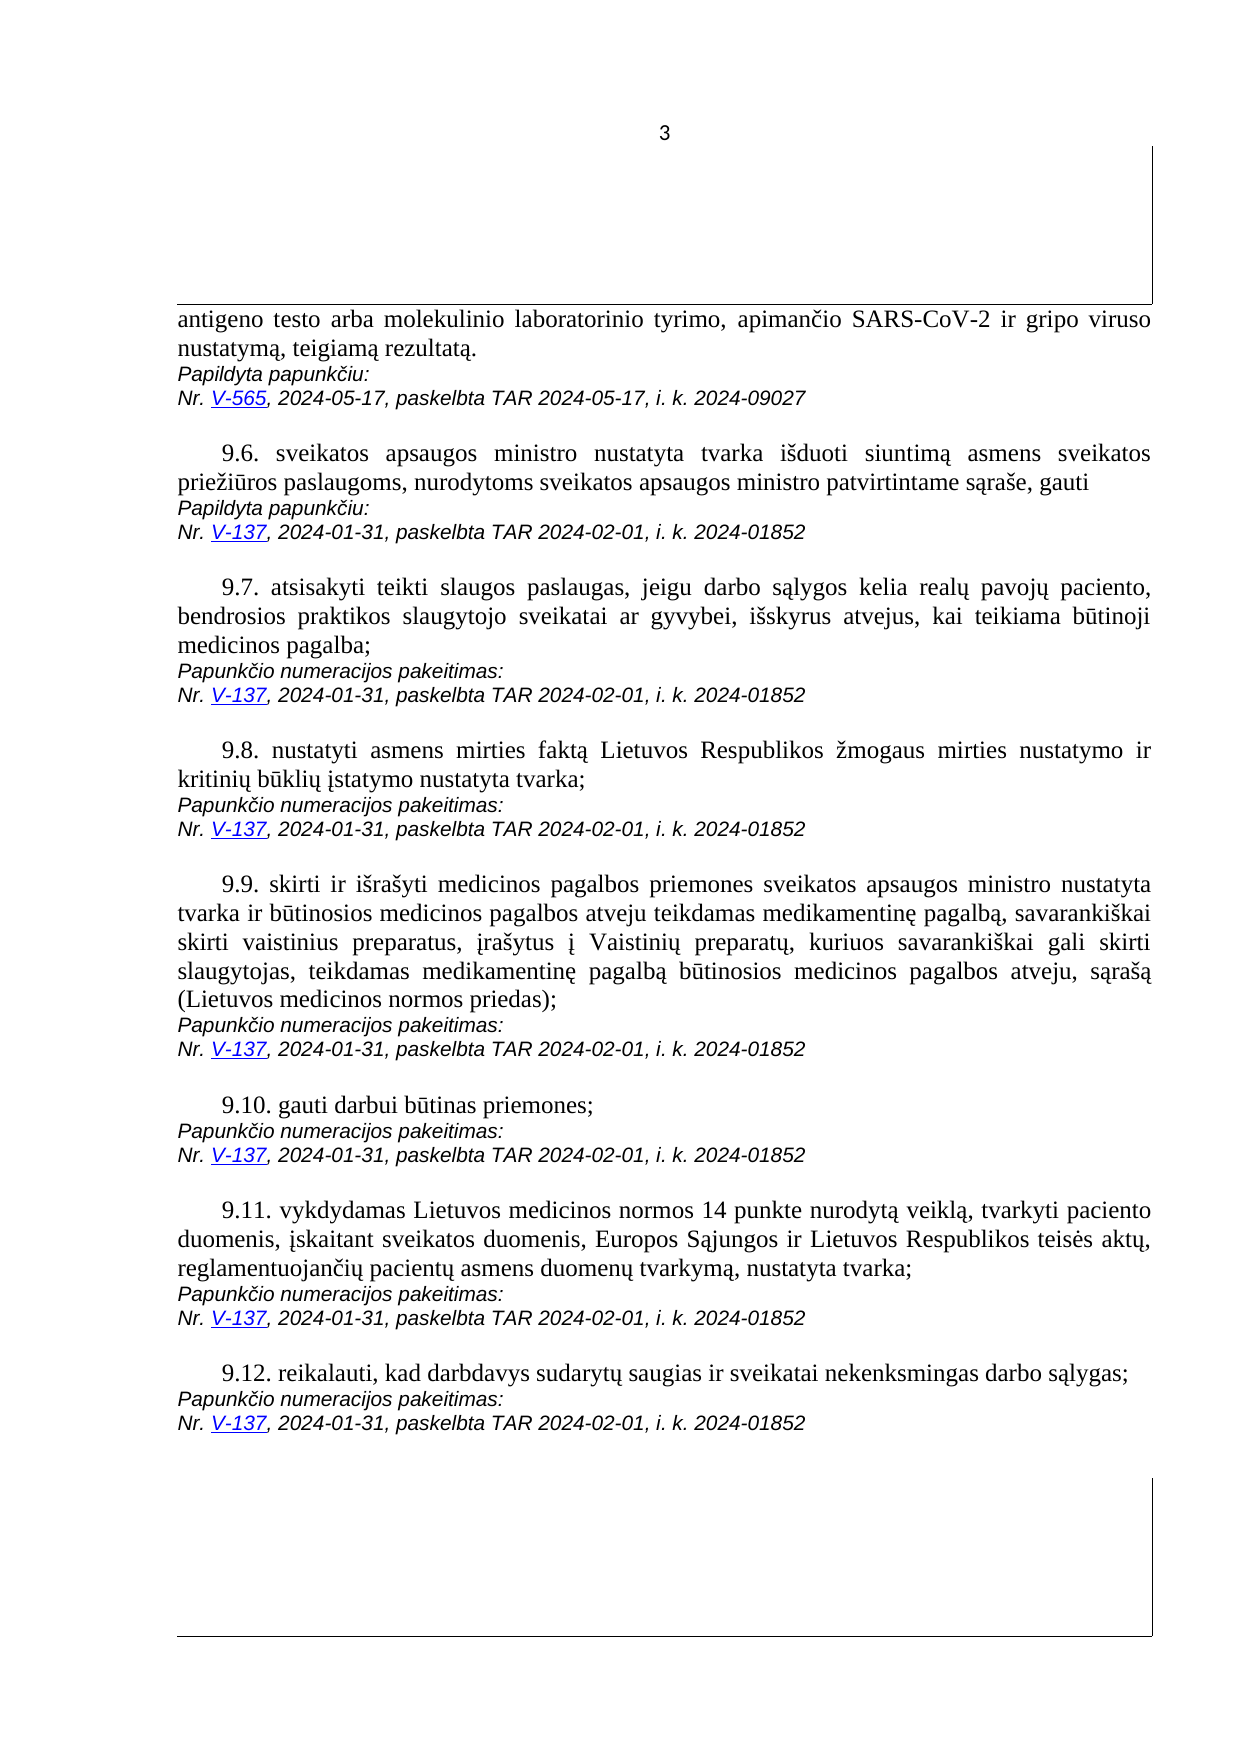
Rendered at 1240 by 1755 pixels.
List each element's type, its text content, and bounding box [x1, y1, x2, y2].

text Papunkčio numeracijos pakeitimas: [177, 1282, 1152, 1306]
text Nr. V-137, 2024-01-31, paskelbta TAR 2024-02-01, i. k. 2024-01852 [177, 1411, 1152, 1435]
text 9.10. gauti darbui būtinas priemones; [177, 1090, 1152, 1119]
text 9.12. reikalauti, kad darbdavys sudarytų saugias ir sveikatai nekenksmingas darbo sąlygas; [177, 1358, 1152, 1387]
text Nr. V-565, 2024-05-17, paskelbta TAR 2024-05-17, i. k. 2024-09027 [177, 386, 1152, 409]
text Papildyta papunkčiu: [177, 362, 1152, 386]
text Nr. V-137, 2024-01-31, paskelbta TAR 2024-02-01, i. k. 2024-01852 [177, 683, 1152, 707]
text Nr. V-137, 2024-01-31, paskelbta TAR 2024-02-01, i. k. 2024-01852 [177, 1143, 1152, 1167]
text antigeno testo arba molekulinio laboratorinio tyrimo, apimančio SARS-CoV-2 ir gripo viruso nustatymą, teigiamą rezultatą. [177, 304, 1152, 362]
text Papunkčio numeracijos pakeitimas: [177, 793, 1152, 817]
text Nr. V-137, 2024-01-31, paskelbta TAR 2024-02-01, i. k. 2024-01852 [177, 817, 1152, 841]
text Papunkčio numeracijos pakeitimas: [177, 659, 1152, 683]
text 9.8. nustatyti asmens mirties faktą Lietuvos Respublikos žmogaus mirties nustatymo ir kritinių būklių įstatymo nustatyta tvarka; [177, 735, 1152, 793]
text Nr. V-137, 2024-01-31, paskelbta TAR 2024-02-01, i. k. 2024-01852 [177, 1037, 1152, 1061]
text Papildyta papunkčiu: [177, 496, 1152, 520]
text Nr. V-137, 2024-01-31, paskelbta TAR 2024-02-01, i. k. 2024-01852 [177, 520, 1152, 544]
text Papunkčio numeracijos pakeitimas: [177, 1013, 1152, 1037]
text Papunkčio numeracijos pakeitimas: [177, 1119, 1152, 1143]
text 9.6. sveikatos apsaugos ministro nustatyta tvarka išduoti siuntimą asmens sveikatos priežiūros paslaugoms, nurodytoms sveikatos apsaugos ministro patvirtintame sąraše, gauti [177, 438, 1152, 496]
text 9.9. skirti ir išrašyti medicinos pagalbos priemones sveikatos apsaugos ministro nustatyta tvarka ir būtinosios medicinos pagalbos atveju teikdamas medikamentinę pagalbą, savarankiškai skirti vaistinius preparatus, įrašytus į Vaistinių preparatų, kuriuos savarankiškai gali skirti slaugytojas, teikdamas medikamentinę pagalbą būtinosios medicinos pagalbos atveju, sąrašą (Lietuvos medicinos normos priedas); [177, 869, 1152, 1013]
text 9.11. vykdydamas Lietuvos medicinos normos 14 punkte nurodytą veiklą, tvarkyti paciento duomenis, įskaitant sveikatos duomenis, Europos Sąjungos ir Lietuvos Respublikos teisės aktų, reglamentuojančių pacientų asmens duomenų tvarkymą, nustatyta tvarka; [177, 1195, 1152, 1282]
text Papunkčio numeracijos pakeitimas: [177, 1387, 1152, 1411]
text 9.7. atsisakyti teikti slaugos paslaugas, jeigu darbo sąlygos kelia realų pavojų paciento, bendrosios praktikos slaugytojo sveikatai ar gyvybei, išskyrus atvejus, kai teikiama būtinoji medicinos pagalba; [177, 572, 1152, 659]
text Nr. V-137, 2024-01-31, paskelbta TAR 2024-02-01, i. k. 2024-01852 [177, 1306, 1152, 1329]
